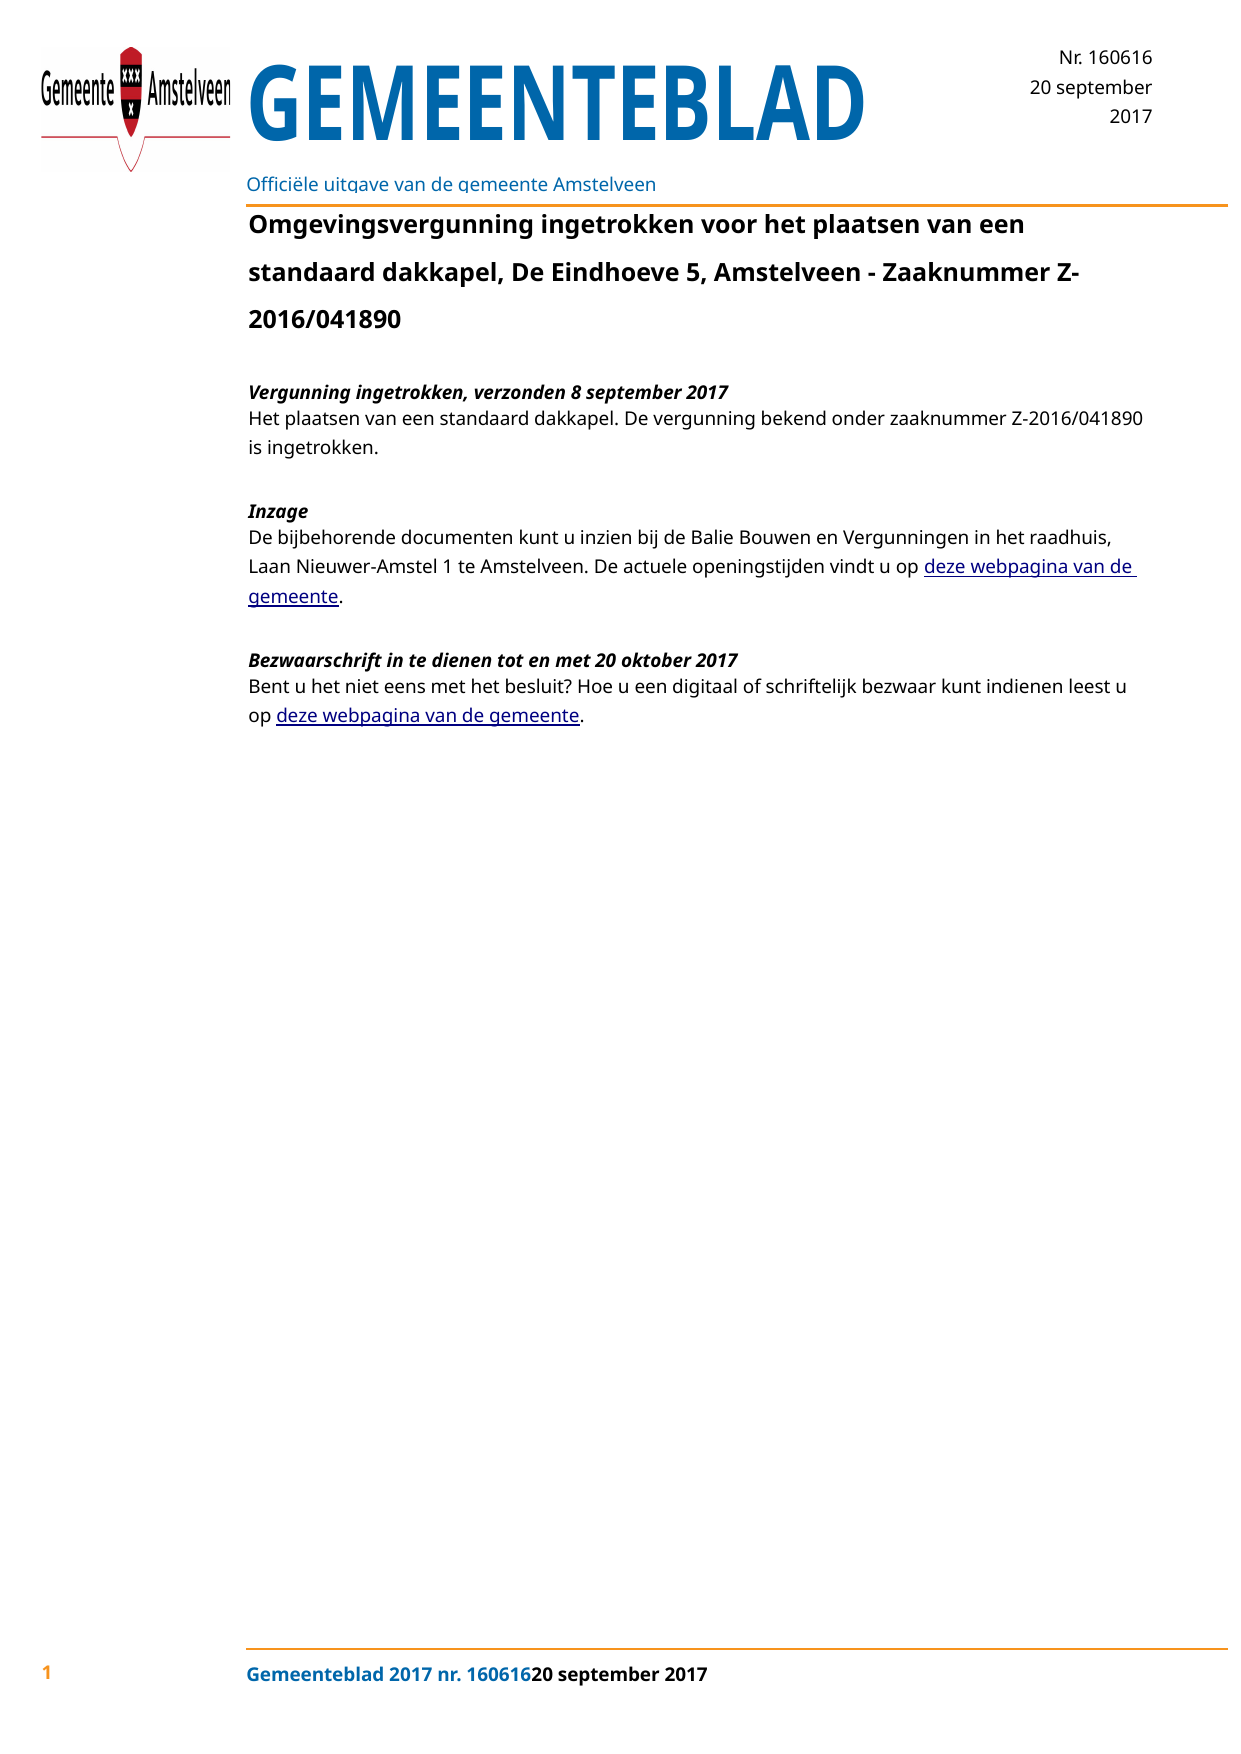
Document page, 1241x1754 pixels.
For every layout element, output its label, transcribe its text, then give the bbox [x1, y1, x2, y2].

text Inzage [248, 498, 1152, 524]
text Bezwaarschrift in te dienen tot en met 20 oktober 2017 [248, 647, 1152, 673]
text Bent u het niet eens met het besluit? Hoe u een digitaal of schriftelijk bezwaar kunt indienen leest u op deze webpagina van de gemeente. [248, 673, 1152, 728]
text Het plaatsen van een standaard dakkapel. De vergunning bekend onder zaaknummer Z-2016/041890 is ingetrokken. [248, 405, 1152, 460]
picture [41, 47, 231, 172]
text Omgevingsvergunning ingetrokken voor het plaatsen van een standaard dakkapel, De Eindhoeve 5, Amstelveen - Zaaknummer Z-2016/041890 [248, 207, 1152, 336]
text De bijbehorende documenten kunt u inzien bij de Balie Bouwen en Vergunningen in het raadhuis, Laan Nieuwer-Amstel 1 te Amstelveen. De actuele openingstijden vindt u op deze webpagina van de gemeente. [248, 524, 1152, 609]
text Vergunning ingetrokken, verzonden 8 september 2017 [248, 379, 1152, 405]
